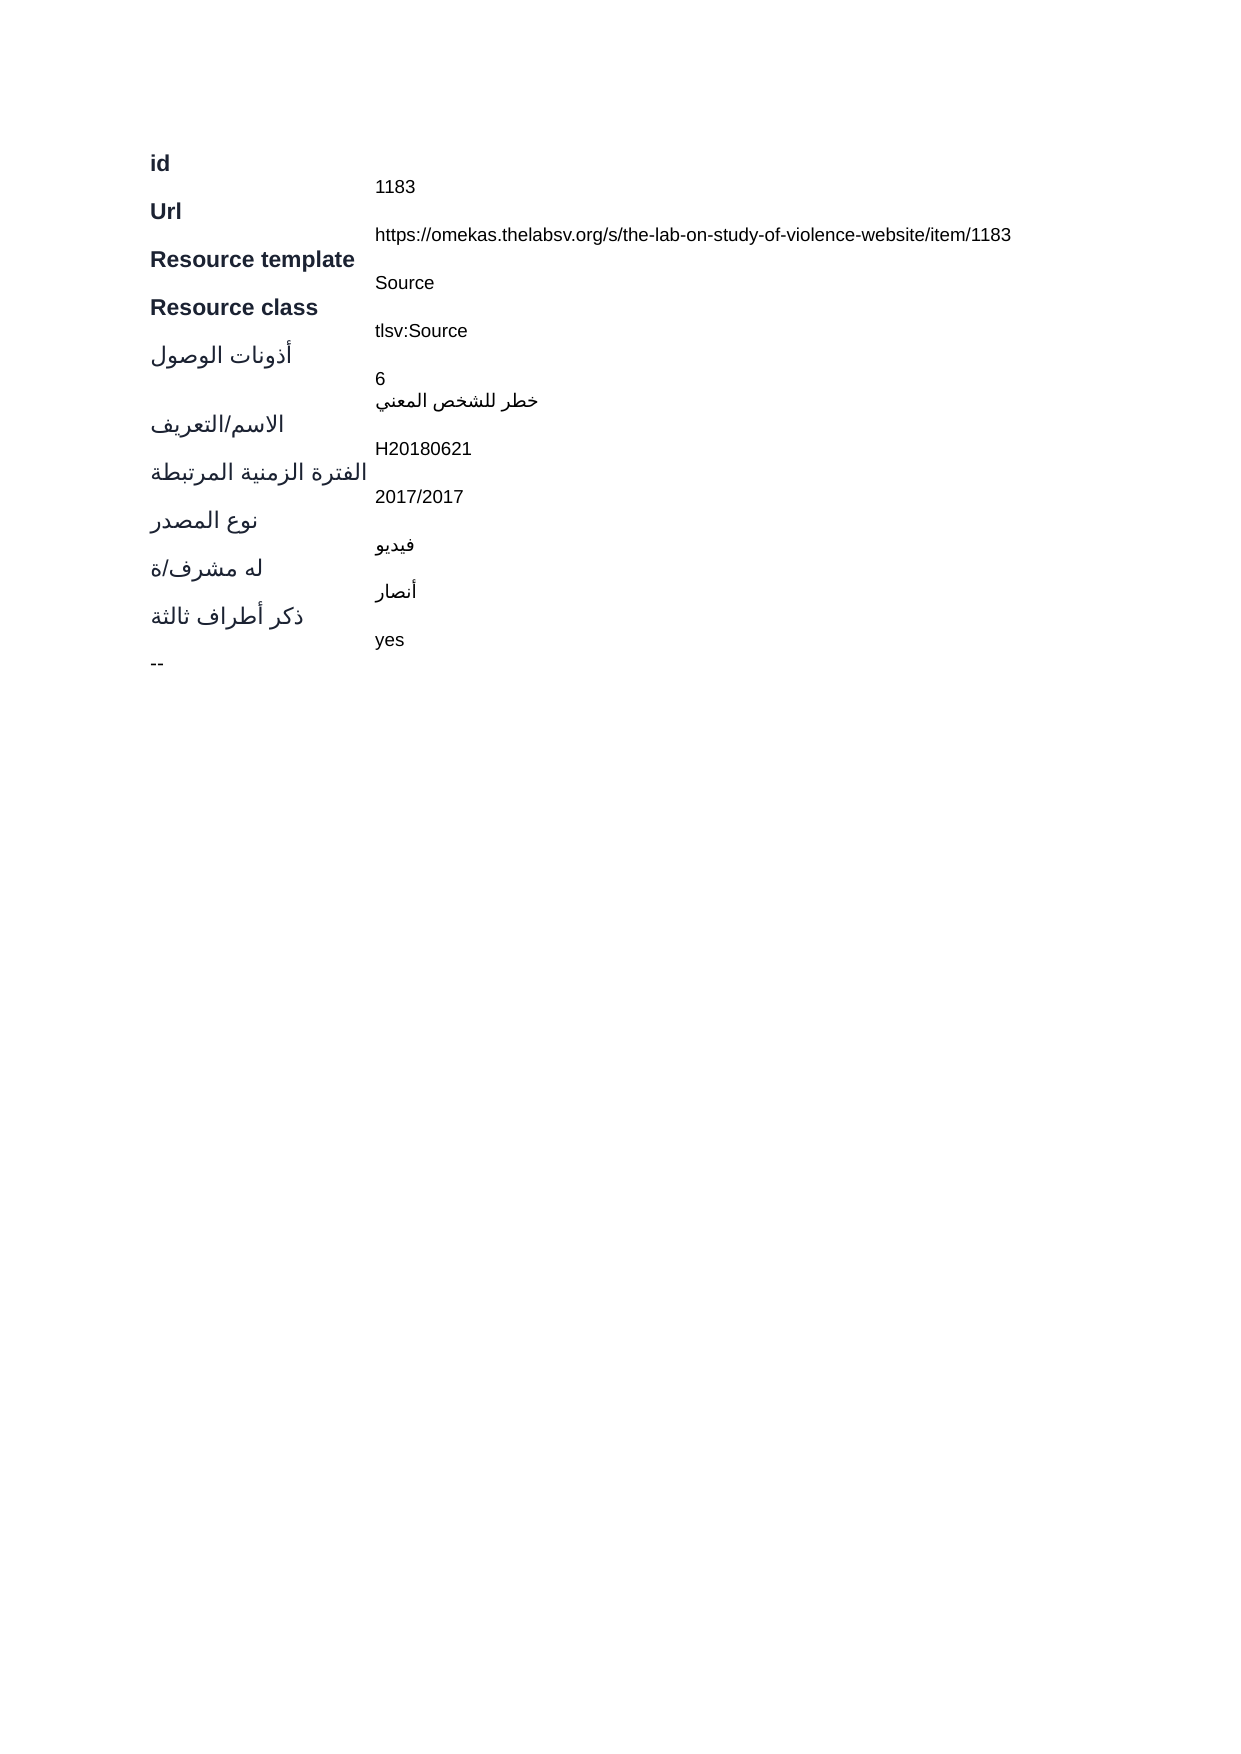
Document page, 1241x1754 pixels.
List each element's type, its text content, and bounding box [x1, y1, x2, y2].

text الاسم/التعريف [150, 411, 1090, 437]
text https://omekas.thelabsv.org/s/the-lab-on-study-of-violence-website/item/1183 [375, 224, 1090, 246]
text yes [375, 629, 1090, 651]
text 2017/2017 [375, 485, 1090, 507]
text ذكر أطراف ثالثة [150, 603, 1090, 629]
text خطر للشخص المعني [375, 389, 1090, 411]
text 6 [375, 368, 1090, 389]
text Resource template [150, 246, 1090, 272]
text tlsv:Source [375, 320, 1090, 342]
text فيديو [375, 533, 1090, 555]
text الفترة الزمنية المرتبطة [150, 459, 1090, 485]
text أنصار [375, 581, 1090, 603]
text Source [375, 272, 1090, 294]
text H20180621 [375, 437, 1090, 459]
text -- [150, 651, 1090, 675]
text 1183 [375, 176, 1090, 198]
text أذونات الوصول [150, 342, 1090, 368]
text id [150, 150, 1090, 176]
text Resource class [150, 294, 1090, 320]
text نوع المصدر [150, 507, 1090, 533]
text له مشرف/ة [150, 555, 1090, 581]
text Url [150, 198, 1090, 224]
